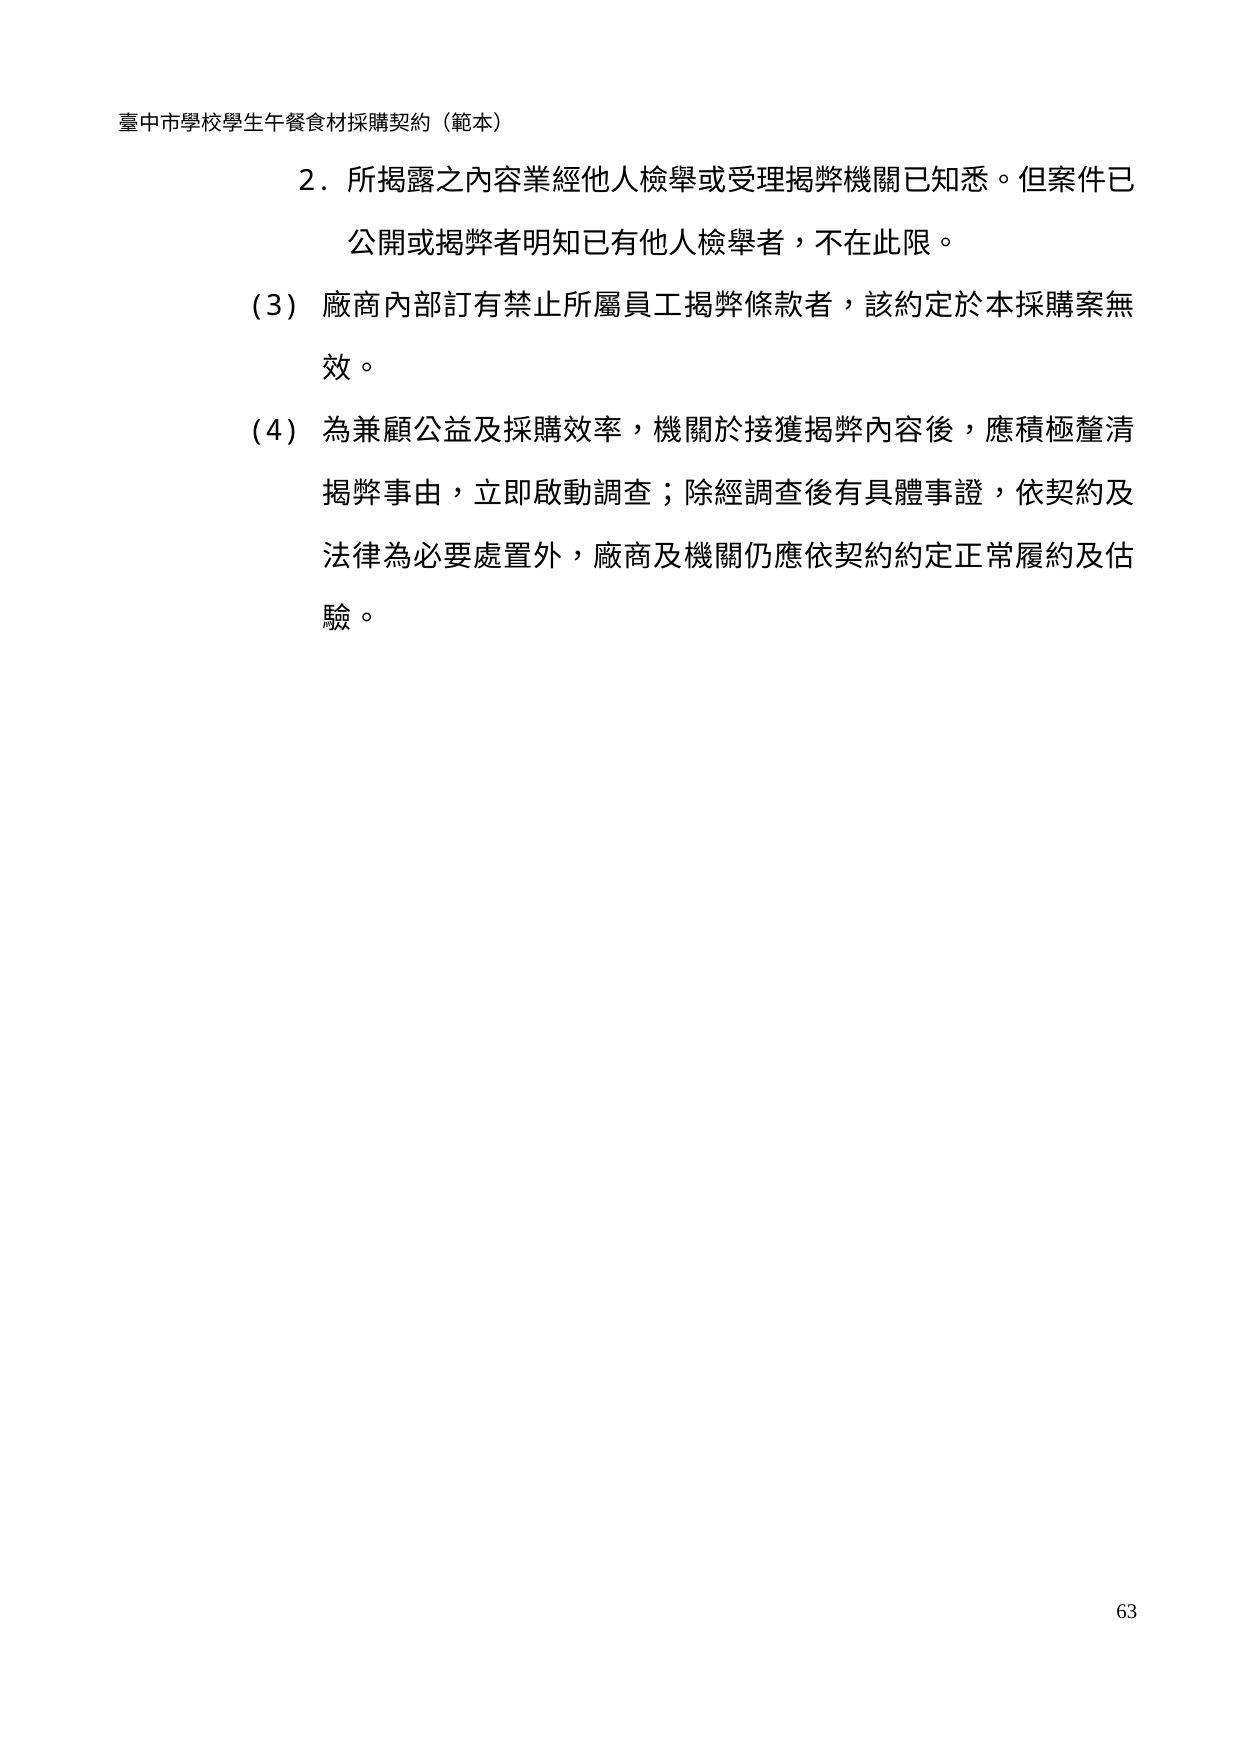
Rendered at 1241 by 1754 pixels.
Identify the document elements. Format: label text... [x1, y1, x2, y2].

list 廠商內部訂有禁止所屬員工揭弊條款者，該約定於本採購案無效。 [248, 262, 1137, 387]
list 為兼顧公益及採購效率，機關於接獲揭弊內容後，應積極釐清揭弊事由，立即啟動調查；除經調查後有具體事證，依契約及法律為必要處置外，廠商及機關仍應依契約約定正常履約及估驗。 [248, 387, 1137, 637]
list 所揭露之內容業經他人檢舉或受理揭弊機關已知悉。但案件已公開或揭弊者明知已有他人檢舉者，不在此限。 [298, 137, 1137, 262]
